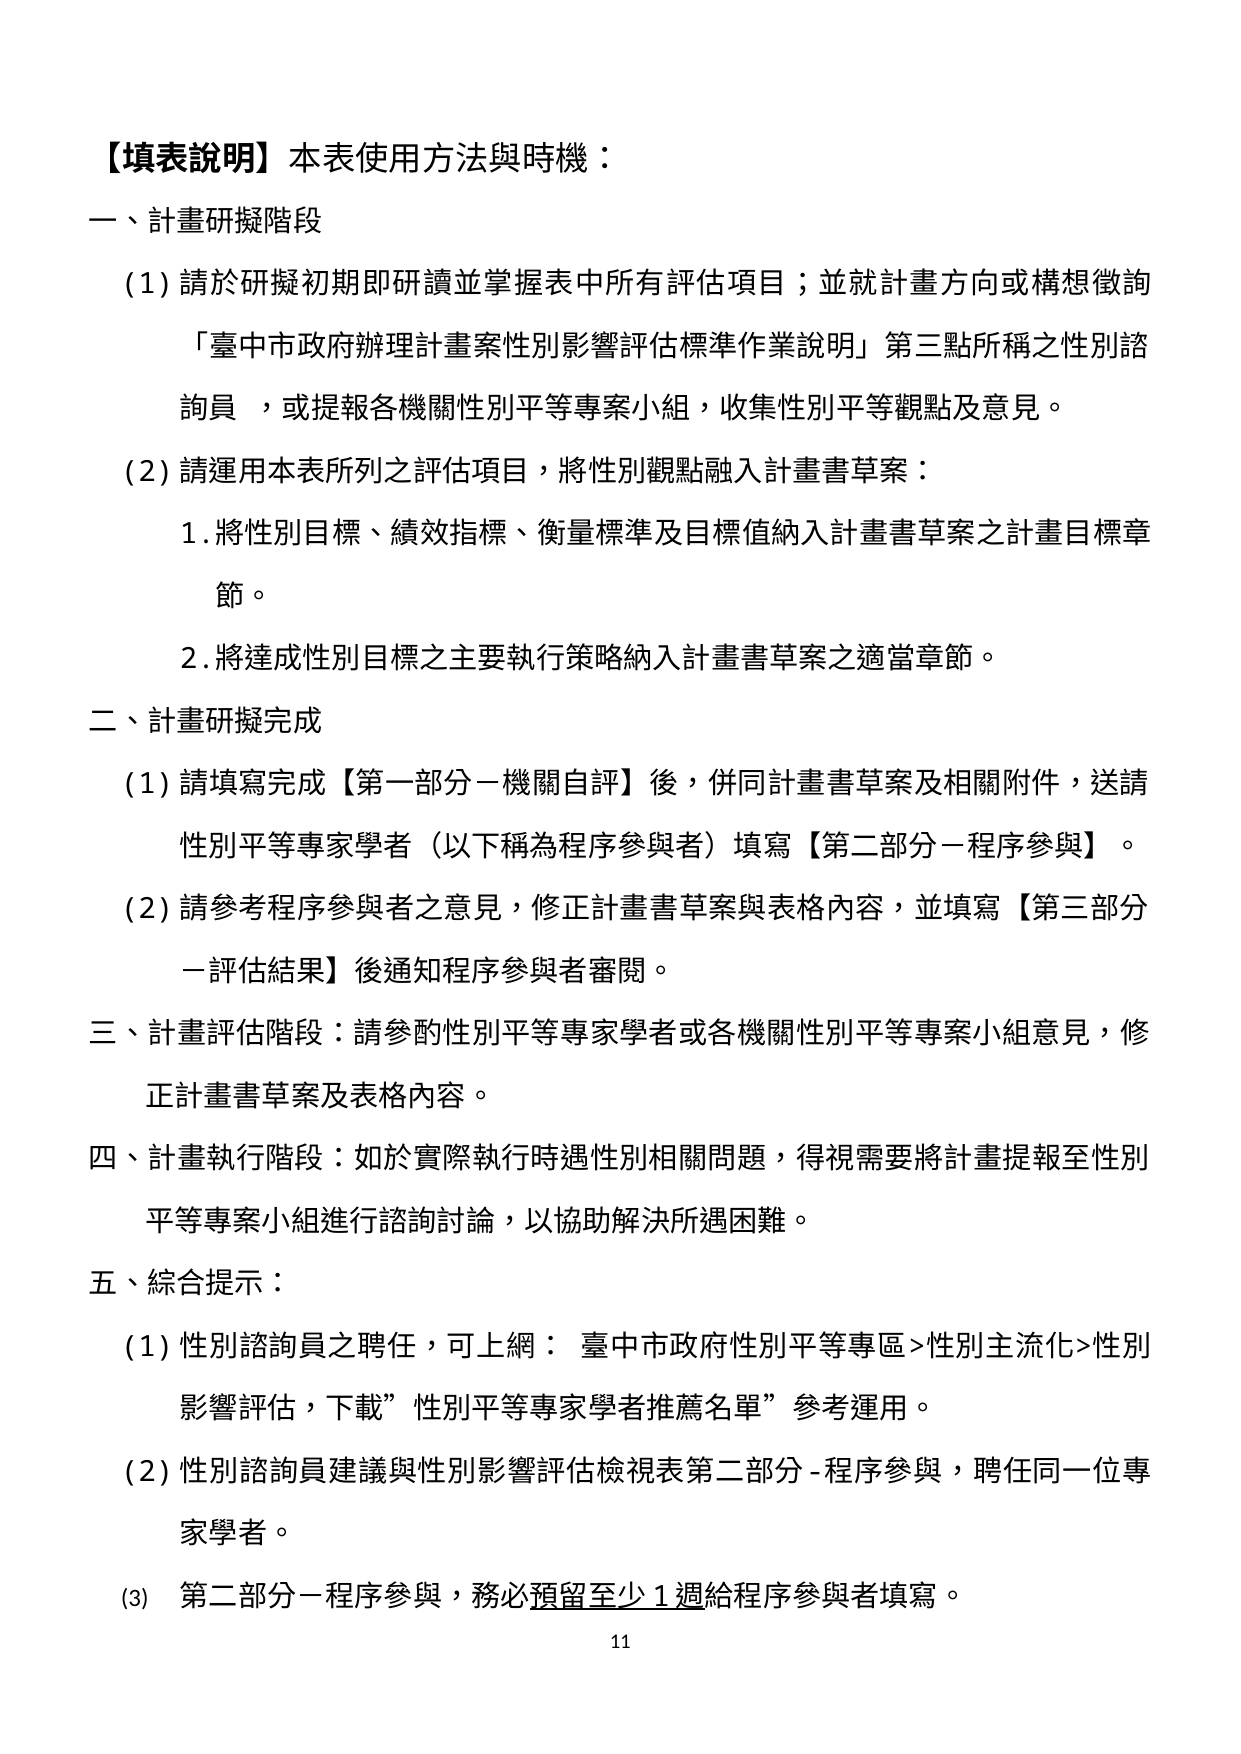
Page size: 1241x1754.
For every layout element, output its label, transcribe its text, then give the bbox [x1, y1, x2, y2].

list 請運用本表所列之評估項目，將性別觀點融入計畫書草案： [121, 427, 1152, 489]
list 將達成性別目標之主要執行策略納入計畫書草案之適當章節。 [179, 614, 1152, 677]
text 五、綜合提示： [89, 1239, 1152, 1302]
list 請於研擬初期即研讀並掌握表中所有評估項目；並就計畫方向或構想徵詢「臺中市政府辦理計畫案性別影響評估標準作業說明」第三點所稱之性別諮詢員 ，或提報各機關性別平等專案小組，收集性別平等觀點及意見。 [121, 239, 1152, 427]
list 將性別目標、績效指標、衡量標準及目標值納入計畫書草案之計畫目標章節。 [179, 489, 1152, 614]
text 二、計畫研擬完成 [89, 677, 1152, 739]
text 四、計畫執行階段：如於實際執行時遇性別相關問題，得視需要將計畫提報至性別平等專案小組進行諮詢討論，以協助解決所遇困難。 [89, 1114, 1152, 1239]
text 三、計畫評估階段：請參酌性別平等專家學者或各機關性別平等專案小組意見，修正計畫書草案及表格內容。 [89, 989, 1152, 1114]
list 請參考程序參與者之意見，修正計畫書草案與表格內容，並填寫【第三部分－評估結果】後通知程序參與者審閱。 [121, 864, 1152, 989]
list 性別諮詢員建議與性別影響評估檢視表第二部分-程序參與，聘任同一位專家學者。 [121, 1427, 1152, 1552]
text 一、計畫研擬階段 [89, 177, 1152, 239]
text 【填表說明】本表使用方法與時機： [89, 114, 1152, 177]
list 性別諮詢員之聘任，可上網： 臺中市政府性別平等專區>性別主流化>性別影響評估，下載”性別平等專家學者推薦名單”參考運用。 [121, 1302, 1152, 1427]
list 第二部分－程序參與，務必預留至少1週給程序參與者填寫。 [121, 1552, 1152, 1614]
list 請填寫完成【第一部分－機關自評】後，併同計畫書草案及相關附件，送請性別平等專家學者（以下稱為程序參與者）填寫【第二部分－程序參與】。 [121, 739, 1152, 864]
